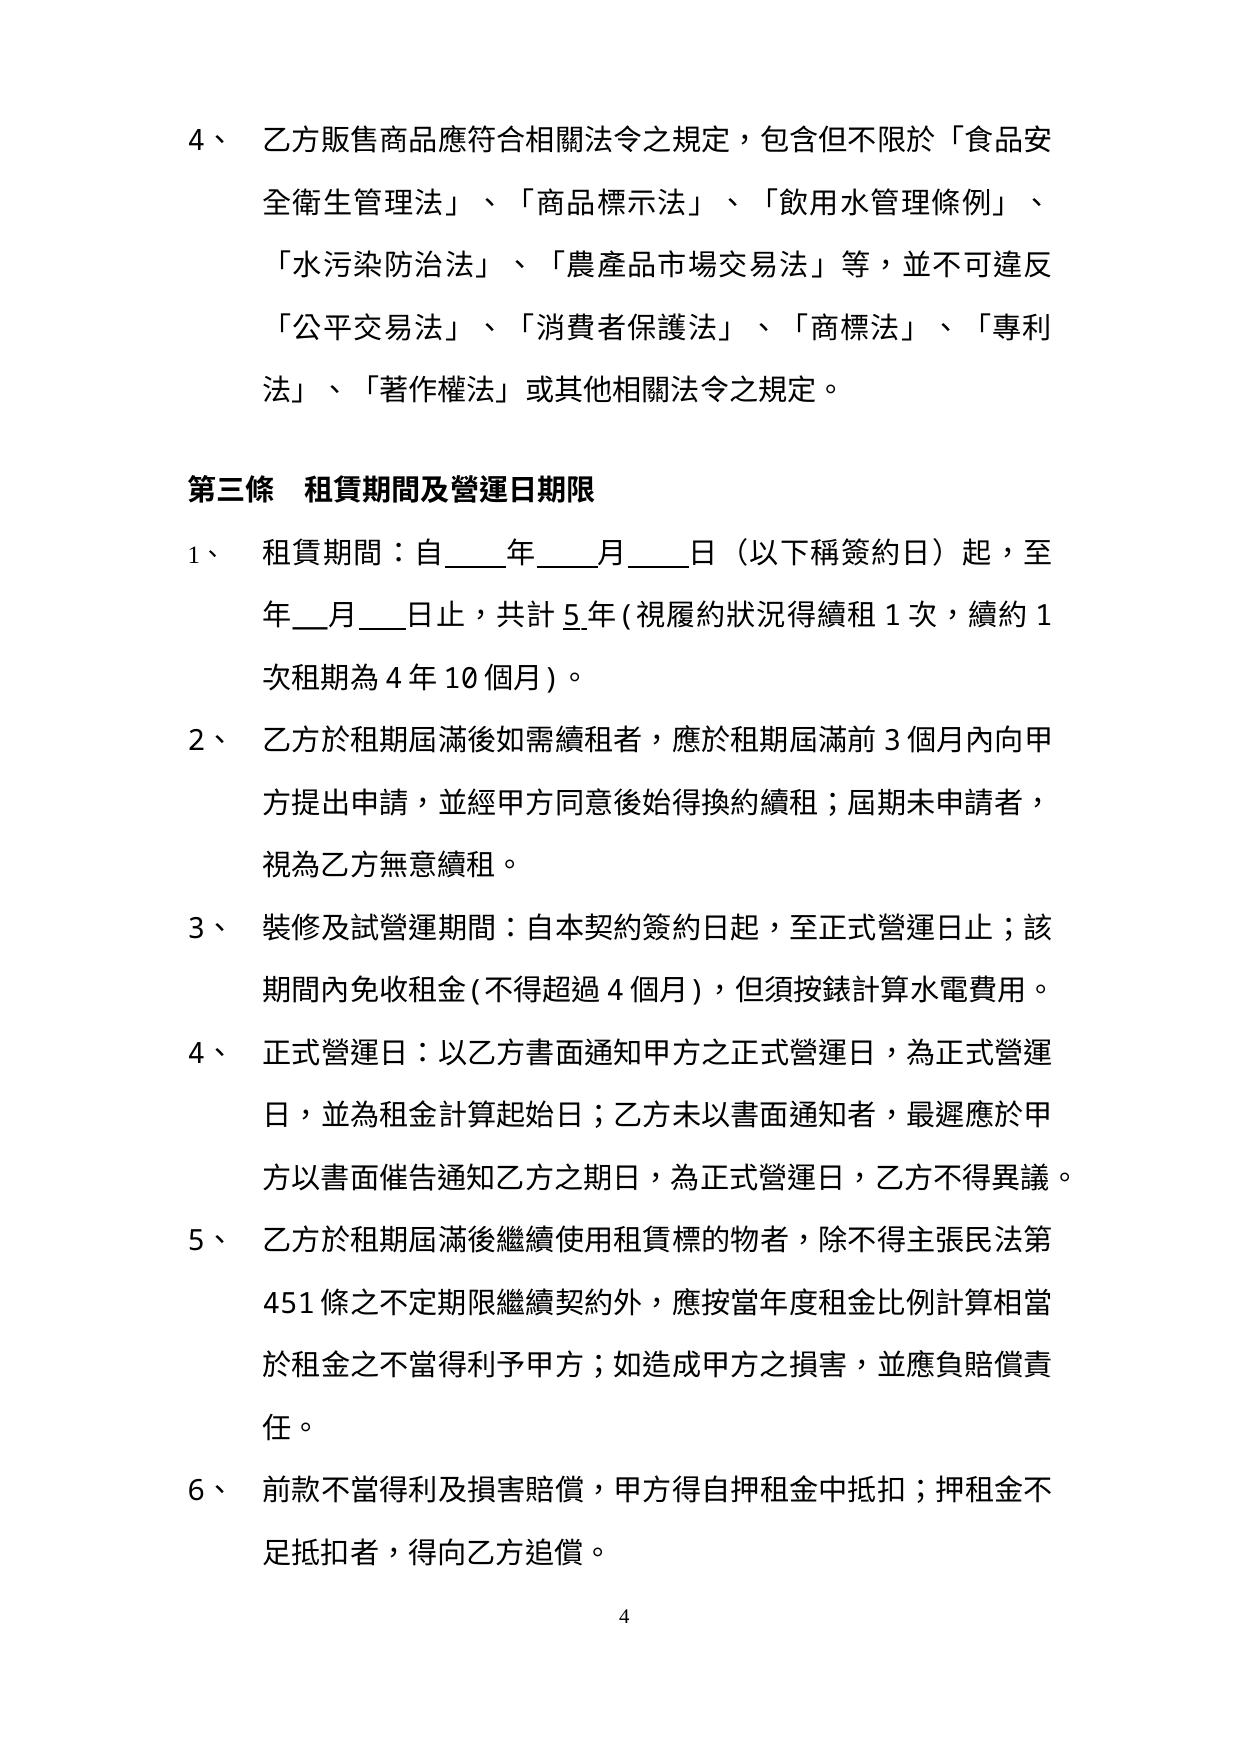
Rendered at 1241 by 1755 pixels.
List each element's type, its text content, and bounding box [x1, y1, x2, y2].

list 乙方販售商品應符合相關法令之規定，包含但不限於「食品安全衛生管理法」、「商品標示法」、「飲用水管理條例」、「水污染防治法」、「農產品市場交易法」等，並不可違反「公平交易法」、「消費者保護法」、「商標法」、「專利法」、「著作權法」或其他相關法令之規定。 [187, 96, 1053, 409]
text 第三條 租賃期間及營運日期限 [187, 446, 1053, 509]
list 乙方於租期屆滿後繼續使用租賃標的物者，除不得主張民法第451條之不定期限繼續契約外，應按當年度租金比例計算相當於租金之不當得利予甲方；如造成甲方之損害，並應負賠償責任。 [187, 1196, 1053, 1446]
list 正式營運日：以乙方書面通知甲方之正式營運日，為正式營運日，並為租金計算起始日；乙方未以書面通知者，最遲應於甲方以書面催告通知乙方之期日，為正式營運日，乙方不得異議。 [187, 1009, 1053, 1196]
list 裝修及試營運期間：自本契約簽約日起，至正式營運日止；該期間內免收租金(不得超過4個月)，但須按錶計算水電費用。 [187, 884, 1053, 1009]
list 前款不當得利及損害賠償，甲方得自押租金中抵扣；押租金不足抵扣者，得向乙方追償。 [187, 1446, 1053, 1571]
list 乙方於租期屆滿後如需續租者，應於租期屆滿前3個月內向甲方提出申請，並經甲方同意後始得換約續租；屆期未申請者，視為乙方無意續租。 [187, 696, 1053, 884]
list 租賃期間：自 年 月 日（以下稱簽約日）起，至 年__月 日止，共計5年(視履約狀況得續租1次，續約1次租期為4年10個月)。 [187, 509, 1053, 696]
